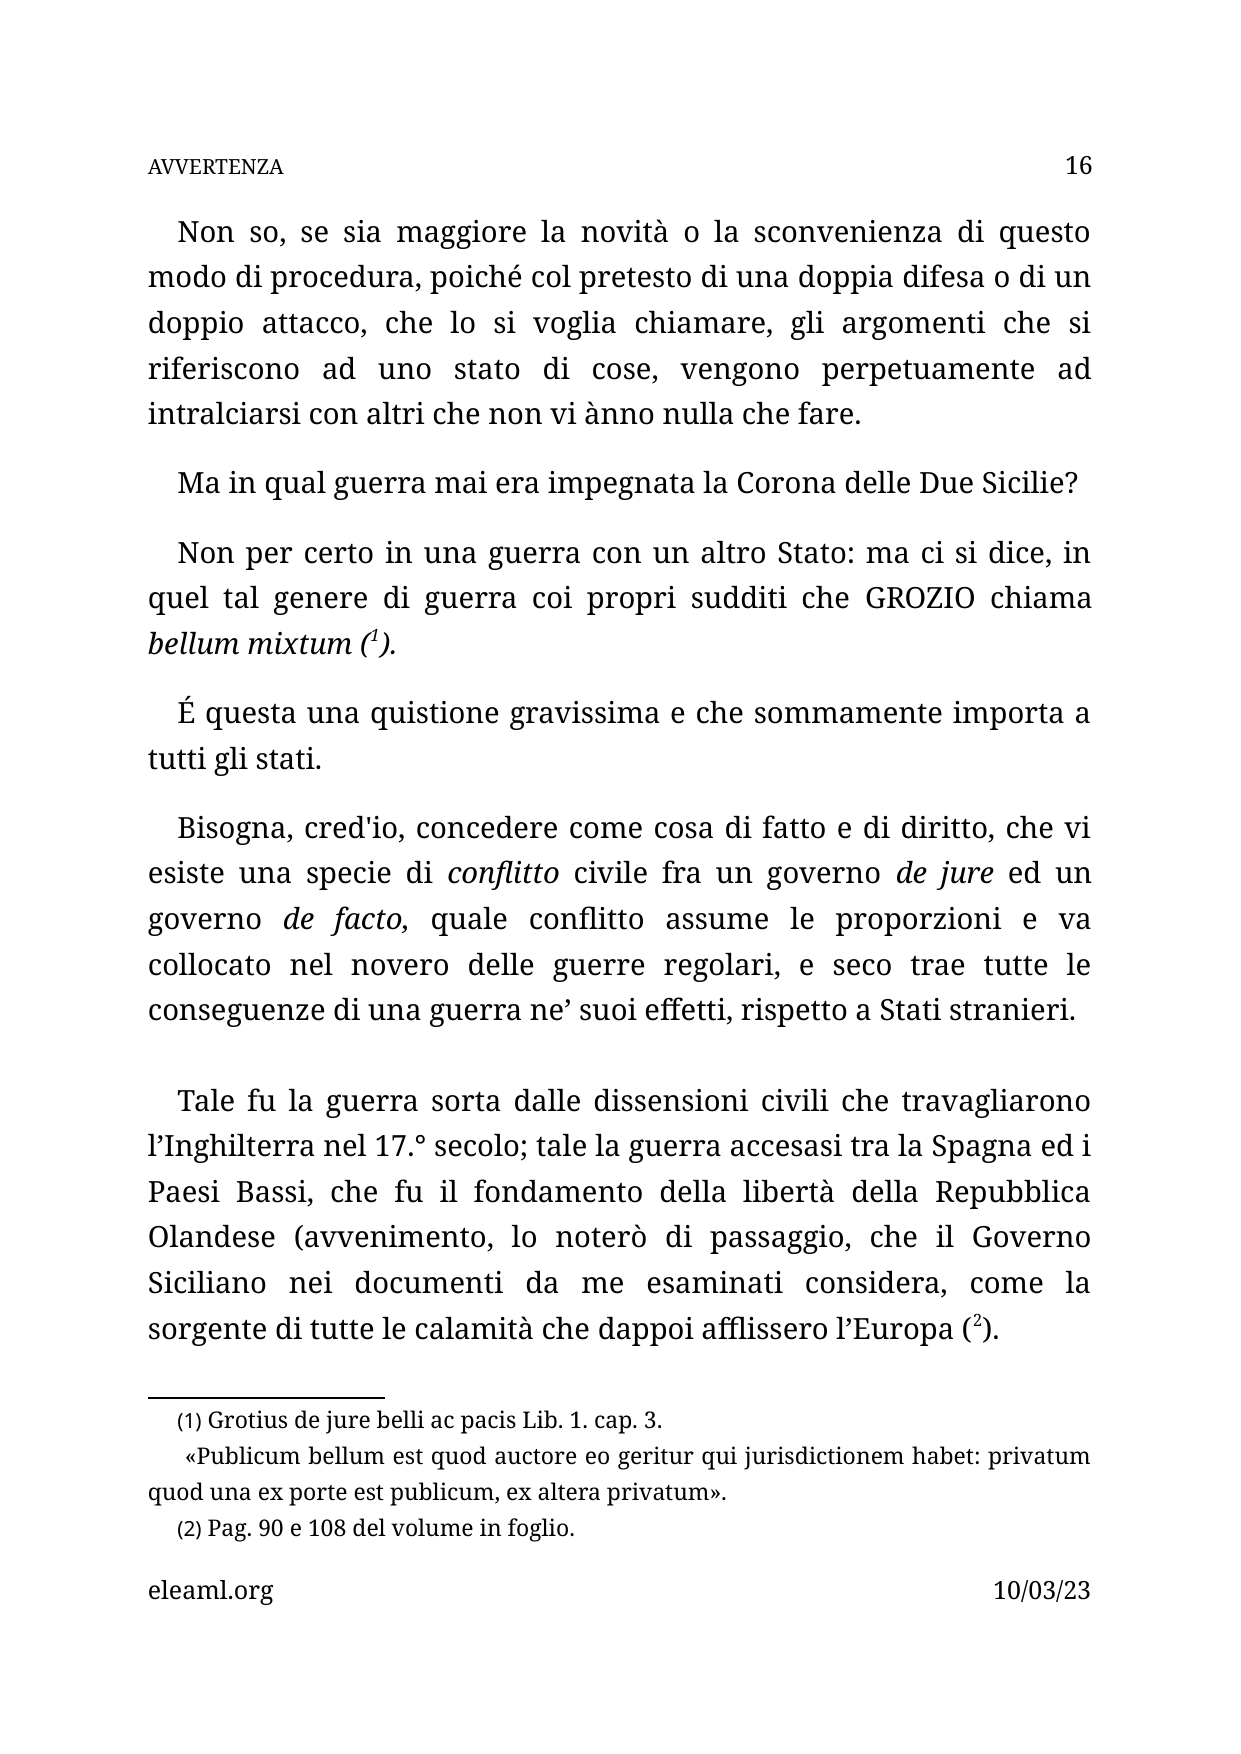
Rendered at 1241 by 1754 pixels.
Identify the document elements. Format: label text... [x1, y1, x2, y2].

text «Publicum bellum est quod auctore eo geritur qui jurisdictionem habet: privatum quod una ex porte est publicum, ex altera privatum». [148, 1440, 1093, 1507]
text Bisogna, cred'io, concedere come cosa di fatto e di diritto, che vi esiste una specie di conflitto civile fra un governo de jure ed un governo de facto, quale conflitto assume le proporzioni e va collocato nel novero delle guerre regolari, e seco trae tutte le conseguenze di una guerra ne’ suoi effetti, rispetto a Stati stranieri. [148, 807, 1093, 1029]
text Tale fu la guerra sorta dalle dissensioni civili che travagliarono l’Inghilterra nel 17.° secolo; tale la guerra accesasi tra la Spagna ed i Paesi Bassi, che fu il fondamento della libertà della Repubblica Olandese (avvenimento, lo noterò di passaggio, che il Governo Siciliano nei documenti da me esaminati considera, come la sorgente di tutte le calamità che dappoi afflissero l’Europa (). [148, 1080, 1093, 1348]
text Pag. 90 e 108 del volume in foglio. [148, 1512, 1093, 1543]
text Non so, se sia maggiore la novità o la sconvenienza di questo modo di procedura, poiché col pretesto di una doppia difesa o di un doppio attacco, che lo si voglia chiamare, gli argomenti che si riferiscono ad uno stato di cose, vengono perpetuamente ad intralciarsi con altri che non vi ànno nulla che fare. [148, 211, 1093, 433]
text É questa una quistione gravissima e che sommamente importa a tutti gli stati. [148, 692, 1093, 778]
text Grotius de jure belli ac pacis Lib. 1. cap. 3. [148, 1404, 1093, 1435]
text Non per certo in una guerra con un altro Stato: ma ci si dice, in quel tal genere di guerra coi propri sudditi che GROZIO chiama bellum mixtum (). [148, 532, 1093, 663]
text Ma in qual guerra mai era impegnata la Corona delle Due Sicilie? [148, 463, 1093, 502]
